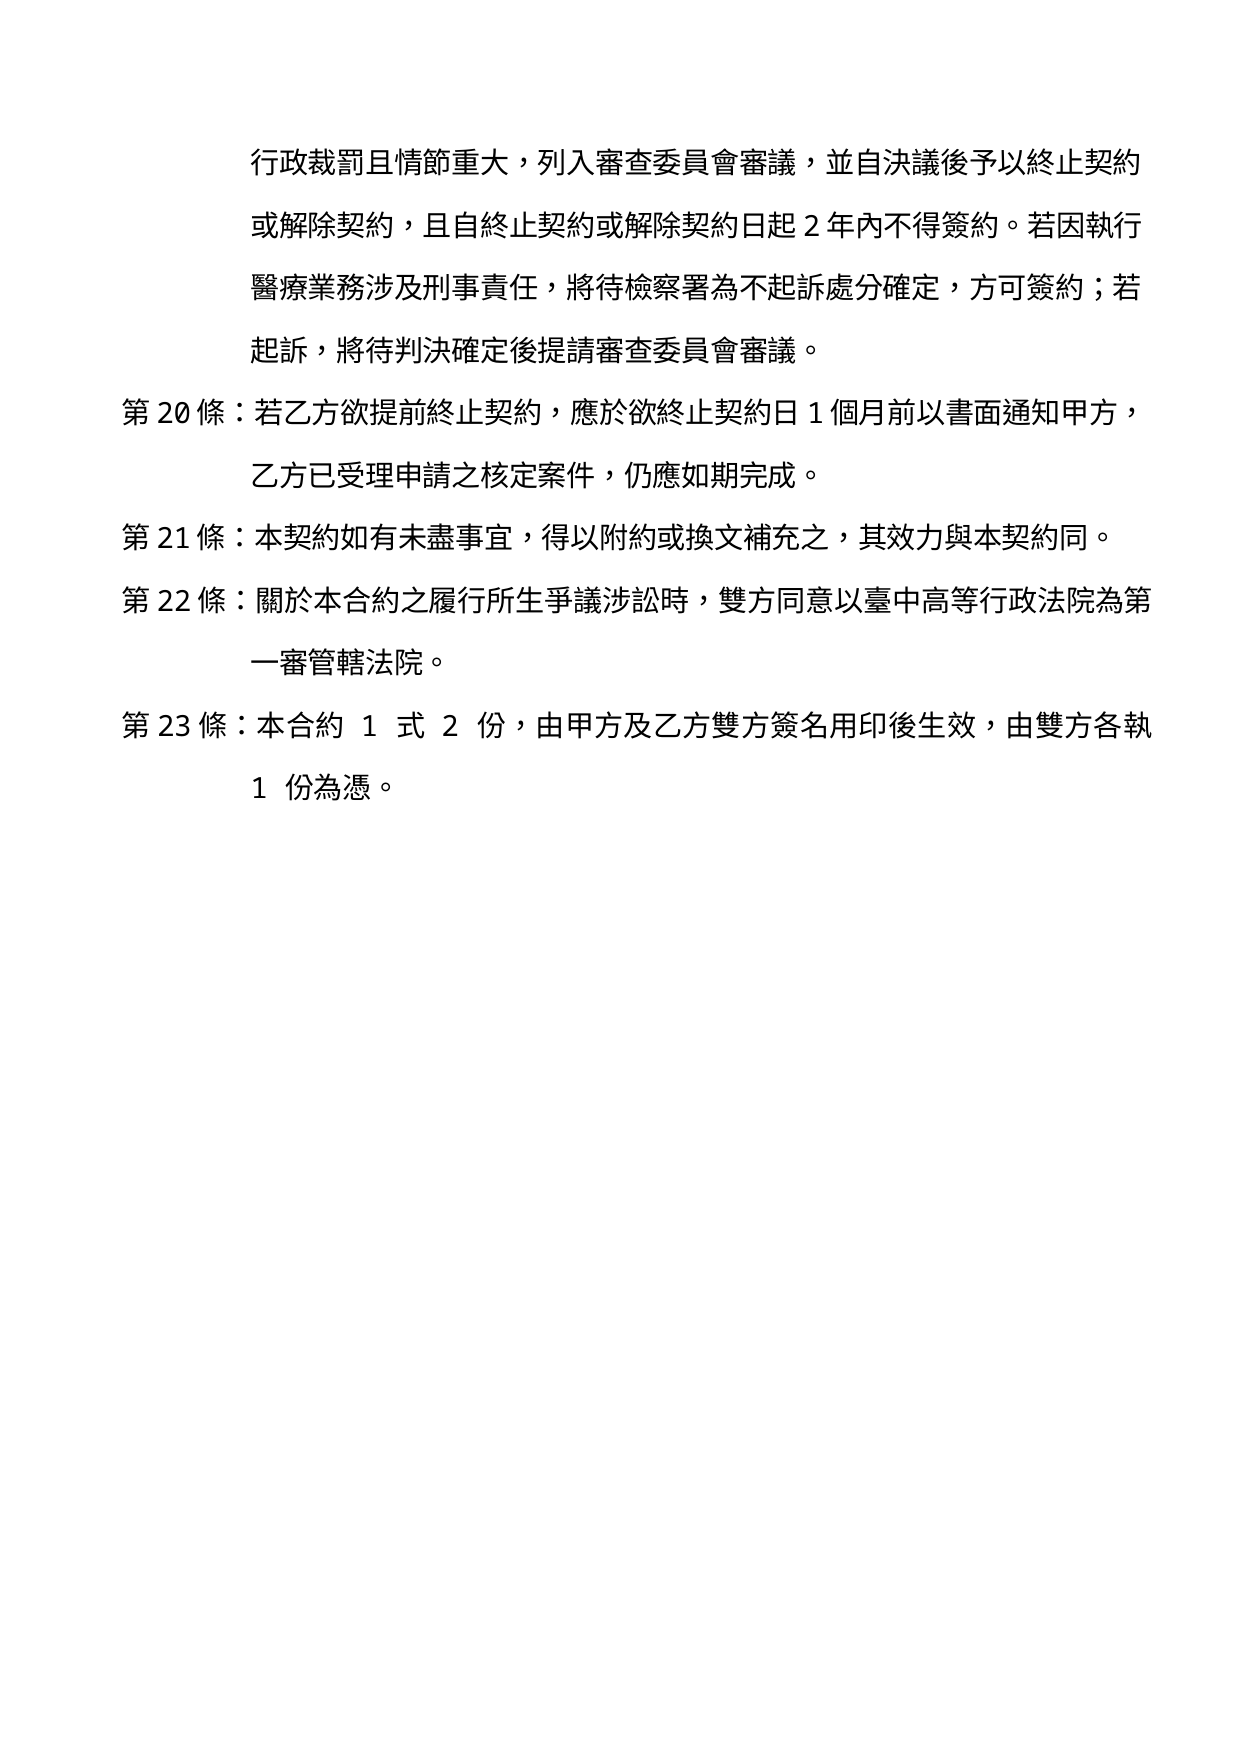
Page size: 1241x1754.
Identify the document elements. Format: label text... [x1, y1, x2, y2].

text 第22條：關於本合約之履行所生爭議涉訟時，雙方同意以臺中高等行政法院為第一審管轄法院。 [121, 557, 1154, 682]
text 第21條：本契約如有未盡事宜，得以附約或換文補充之，其效力與本契約同。 [121, 494, 1154, 557]
text 第23條：本合約 1 式 2 份，由甲方及乙方雙方簽名用印後生效，由雙方各執 1 份為憑。 [121, 682, 1154, 807]
text 行政裁罰且情節重大，列入審查委員會審議，並自決議後予以終止契約或解除契約，且自終止契約或解除契約日起2年內不得簽約。若因執行醫療業務涉及刑事責任，將待檢察署為不起訴處分確定，方可簽約；若起訴，將待判決確定後提請審查委員會審議。 [121, 119, 1154, 369]
text 第20條：若乙方欲提前終止契約，應於欲終止契約日1個月前以書面通知甲方， 乙方已受理申請之核定案件，仍應如期完成。 [121, 369, 1154, 494]
